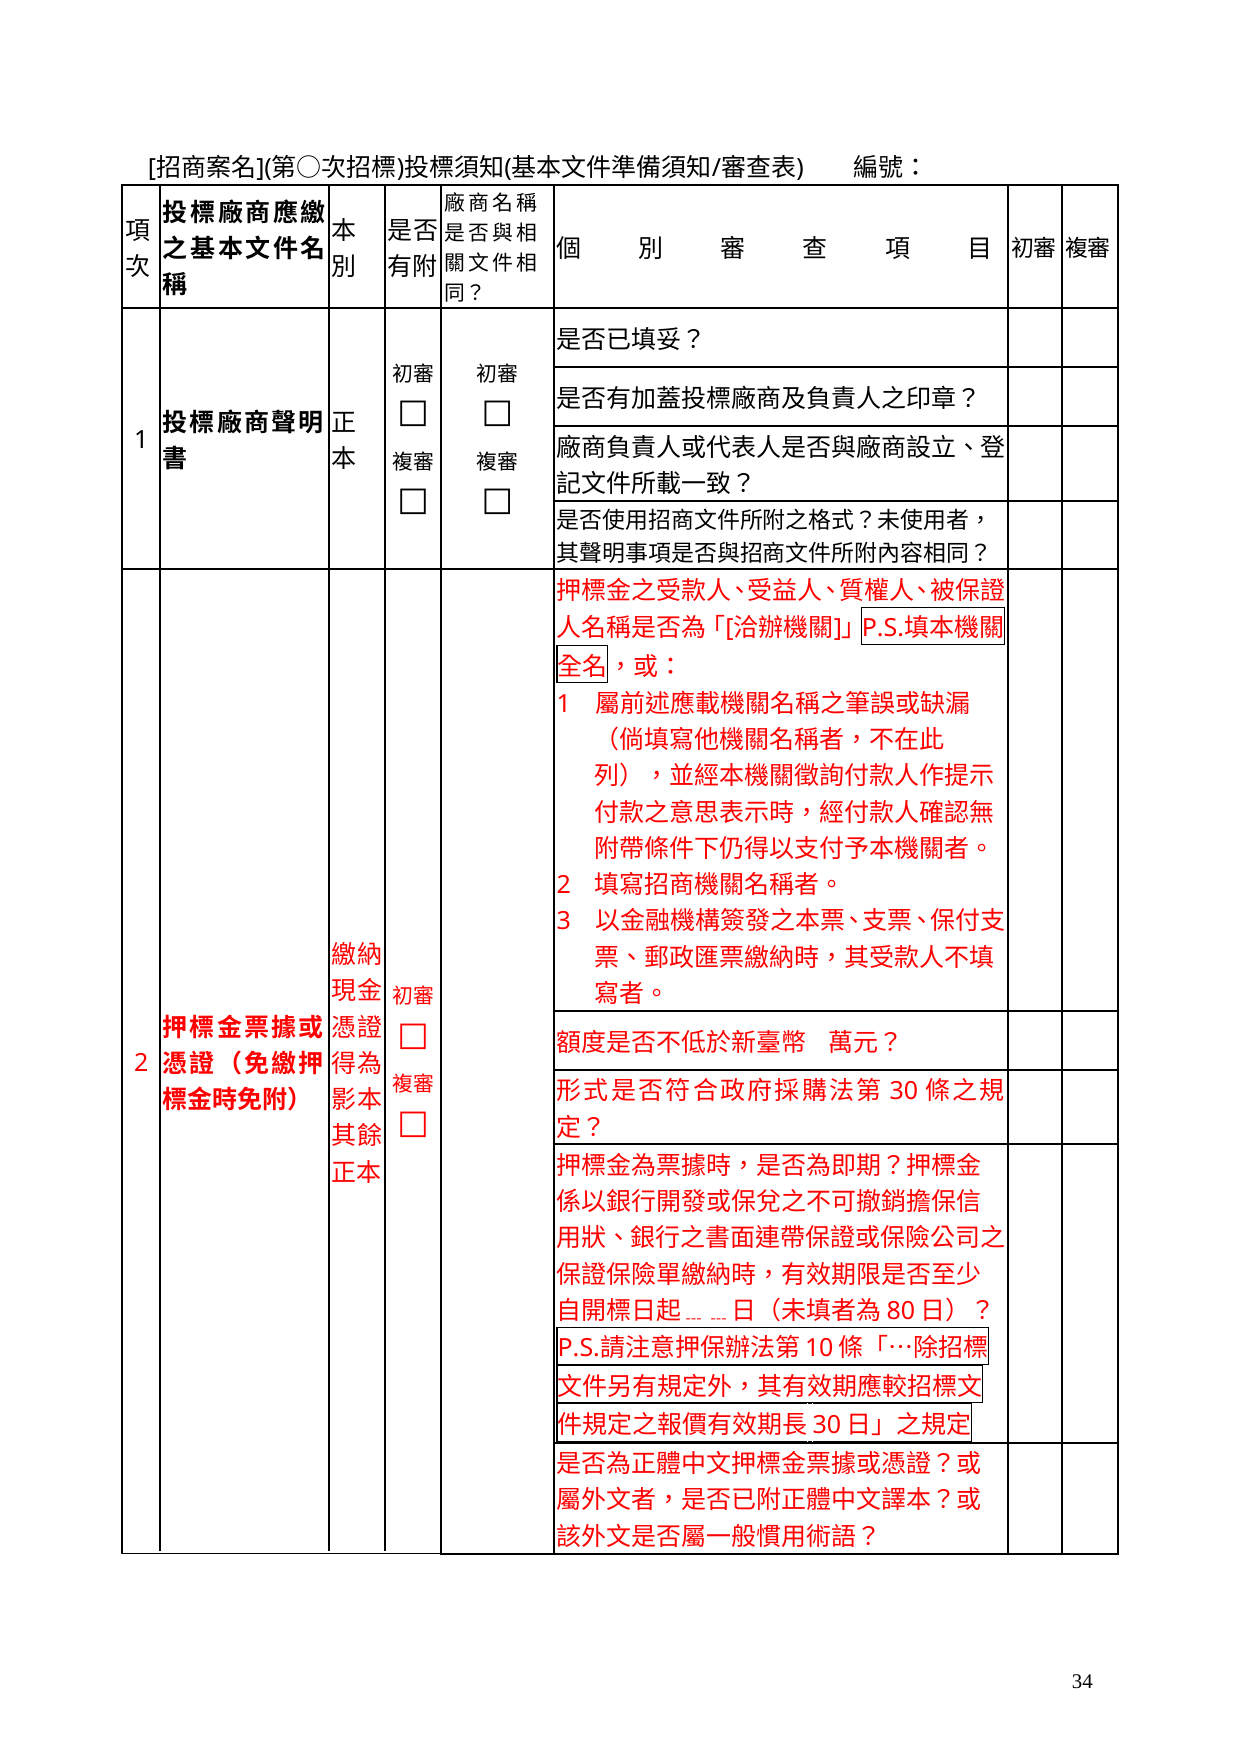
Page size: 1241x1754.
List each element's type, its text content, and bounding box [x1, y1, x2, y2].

table_cell [1063, 570, 1117, 1009]
table_cell [1063, 368, 1117, 425]
table_header 廠商名稱是否與相關文件相同？ [442, 186, 553, 307]
table_cell [1009, 1071, 1061, 1143]
table_cell 2 [123, 570, 160, 1552]
table_cell 初審 □ 複審 □ [385, 570, 440, 1552]
table_cell [1063, 1444, 1117, 1552]
table_header 項次 [123, 186, 159, 307]
table_cell [1009, 570, 1061, 1009]
subtitle [招商案名](第○次招標)投標須知(基本文件準備須知/審查表) 編號： [148, 148, 1079, 184]
table_cell [1063, 1012, 1117, 1069]
table_cell [442, 570, 553, 1552]
table_cell 1 [123, 309, 159, 568]
table_cell [1063, 502, 1117, 568]
table_header 是否有附 [386, 186, 440, 307]
table_cell 初審 □ 複審 □ [442, 309, 553, 568]
table_cell 廠商負責人或代表人是否與廠商設立、登記文件所載一致？ [555, 427, 1007, 499]
table_cell 是否已填妥？ [555, 309, 1007, 366]
table_header 本別 [330, 186, 384, 307]
table_cell 正本 [330, 309, 384, 568]
table_cell 繳納現金憑證得為影本其餘正本 [329, 570, 385, 1552]
table_cell [1009, 368, 1061, 425]
table_cell [1063, 1145, 1117, 1442]
table_cell 押標金為票據時，是否為即期？押標金係以銀行開發或保兌之不可撤銷擔保信用狀、銀行之書面連帶保證或保險公司之保證保險單繳納時，有效期限是否至少自開標日起﹍﹍日（未填者為80日）？P.S.請注意押保辦法第10條「…除招標文件另有規定外，其有效期應較招標文件規定之報價有效期長30日」之規定 [555, 1145, 1007, 1442]
table_cell 是否有加蓋投標廠商及負責人之印章？ [555, 368, 1007, 425]
table_cell [1009, 502, 1061, 568]
table_cell [1009, 309, 1061, 366]
table_cell 初審 □ 複審 □ [386, 309, 440, 568]
table_cell [1009, 427, 1061, 499]
table_cell [1009, 1145, 1061, 1442]
table_header 初審 [1009, 186, 1061, 307]
table_cell [1009, 1012, 1061, 1069]
table_header 複審 [1063, 186, 1117, 307]
table_cell 押標金票據或憑證（免繳押標金時免附） [160, 570, 328, 1552]
table_cell 形式是否符合政府採購法第30條之規定？ [555, 1071, 1007, 1143]
table_cell [1063, 309, 1117, 366]
table_cell [1063, 1071, 1117, 1143]
table_cell [1063, 427, 1117, 499]
table_cell 額度是否不低於新臺幣 萬元？ [555, 1012, 1007, 1069]
table_cell 押標金之受款人、受益人、質權人、被保證人名稱是否為「[洽辦機關]」P.S.填本機關全名，或： 1 屬前述應載機關名稱之筆誤或缺漏（倘填寫他機關名稱者，不在此列），並經本機關徵詢付款人作提示付款之意思表示時，經付款人確認無附帶條件下仍得以支付予本機關者。 2 填寫招商機關名稱者。 3 以金融機構簽發之本票、支票、保付支票、郵政匯票繳納時，其受款人不填寫者。 [555, 570, 1007, 1009]
table_cell 是否使用招商文件所附之格式？未使用者，其聲明事項是否與招商文件所附內容相同？ [555, 502, 1007, 568]
table_cell 是否為正體中文押標金票據或憑證？或屬外文者，是否已附正體中文譯本？或該外文是否屬一般慣用術語？ [555, 1444, 1007, 1552]
table_cell 投標廠商聲明書 [161, 309, 328, 568]
table_header 個別審查項目 [555, 186, 1007, 307]
table_header 投標廠商應繳之基本文件名稱 [161, 186, 328, 307]
table_cell [1009, 1444, 1061, 1552]
